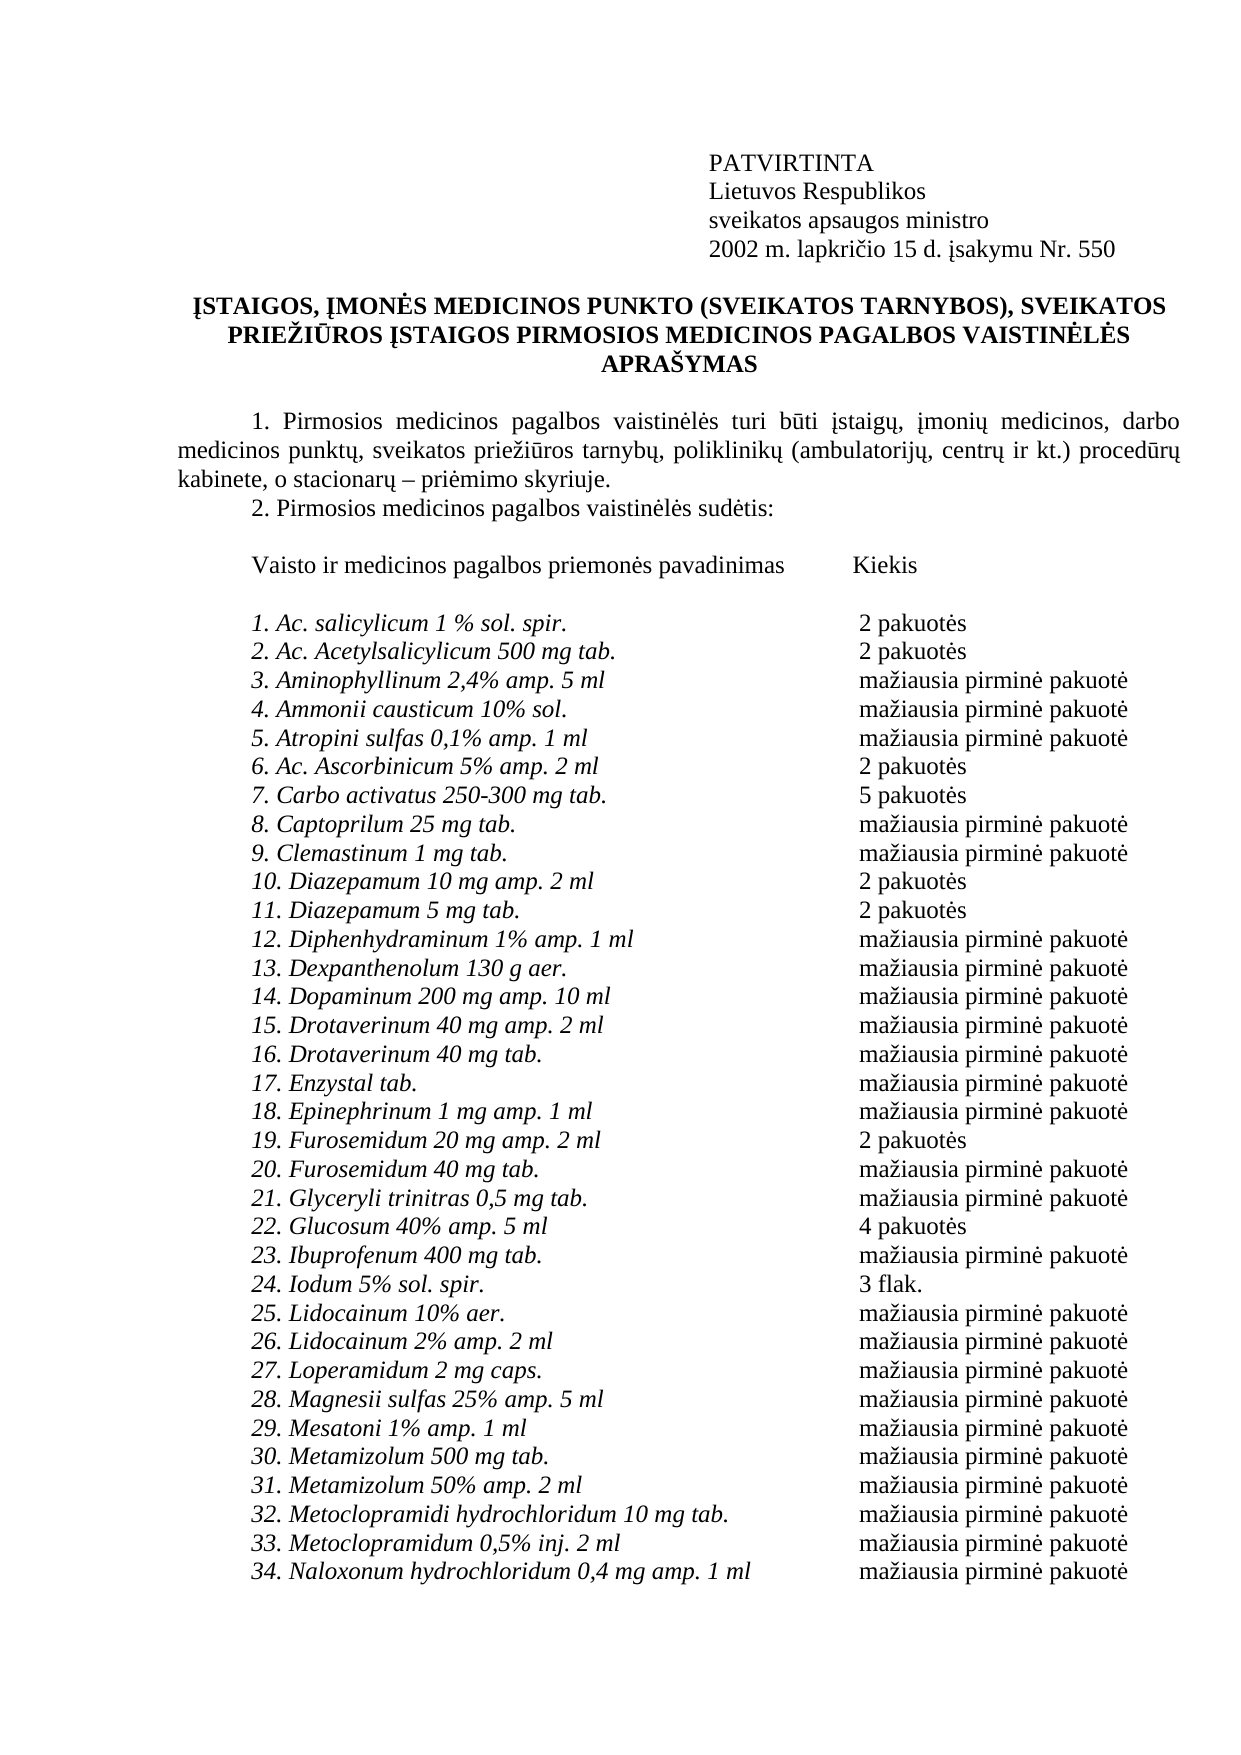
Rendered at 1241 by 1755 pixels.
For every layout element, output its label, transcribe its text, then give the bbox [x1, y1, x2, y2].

text 6. Ac. Ascorbinicum 5% amp. 2 ml 2 pakuotės [177, 751, 1181, 780]
text 20. Furosemidum 40 mg tab. mažiausia pirminė pakuotė [177, 1154, 1181, 1183]
text 17. Enzystal tab. mažiausia pirminė pakuotė [177, 1068, 1181, 1096]
text 16. Drotaverinum 40 mg tab. mažiausia pirminė pakuotė [177, 1039, 1181, 1068]
text 26. Lidocainum 2% amp. 2 ml mažiausia pirminė pakuotė [177, 1326, 1181, 1355]
text 18. Epinephrinum 1 mg amp. 1 ml mažiausia pirminė pakuotė [177, 1096, 1181, 1125]
text 14. Dopaminum 200 mg amp. 10 ml mažiausia pirminė pakuotė [177, 981, 1181, 1010]
text 15. Drotaverinum 40 mg amp. 2 ml mažiausia pirminė pakuotė [177, 1010, 1181, 1039]
text 2. Pirmosios medicinos pagalbos vaistinėlės sudėtis: [177, 493, 1181, 521]
text ĮSTAIGOS, ĮMONĖS medicinos punktO (SVEIKATOS TARNYBOS), SVEIKATOS PRIEŽIŪROS ĮSTAIGOS PIRMOSIOS MEDICINOS PAGALBOS VAISTINĖLĖS APRAŠYMAS [177, 291, 1181, 378]
text Vaisto ir medicinos pagalbos priemonės pavadinimas Kiekis [177, 550, 1181, 579]
text 28. Magnesii sulfas 25% amp. 5 ml mažiausia pirminė pakuotė [177, 1384, 1181, 1413]
text 32. Metoclopramidi hydrochloridum 10 mg tab. mažiausia pirminė pakuotė [177, 1499, 1181, 1528]
text 12. Diphenhydraminum 1% amp. 1 ml mažiausia pirminė pakuotė [177, 924, 1181, 953]
text 22. Glucosum 40% amp. 5 ml 4 pakuotės [177, 1211, 1181, 1240]
text 34. Naloxonum hydrochloridum 0,4 mg amp. 1 ml mažiausia pirminė pakuotė [177, 1556, 1181, 1585]
text 2002 m. lapkričio 15 d. įsakymu Nr. 550 [177, 234, 1181, 263]
text 9. Clemastinum 1 mg tab. mažiausia pirminė pakuotė [177, 838, 1181, 866]
text PATVIRTINTA [177, 148, 1181, 176]
text 27. Loperamidum 2 mg caps. mažiausia pirminė pakuotė [177, 1355, 1181, 1384]
text 25. Lidocainum 10% aer. mažiausia pirminė pakuotė [177, 1298, 1181, 1326]
text 1. Pirmosios medicinos pagalbos vaistinėlės turi būti įstaigų, įmonių medicinos, darbo medicinos punktų, sveikatos priežiūros tarnybų, poliklinikų (ambulatorijų, centrų ir kt.) procedūrų kabinete, o stacionarų – priėmimo skyriuje. [177, 406, 1181, 493]
text 13. Dexpanthenolum 130 g aer. mažiausia pirminė pakuotė [177, 953, 1181, 981]
text 5. Atropini sulfas 0,1% amp. 1 ml mažiausia pirminė pakuotė [177, 723, 1181, 751]
text 30. Metamizolum 500 mg tab. mažiausia pirminė pakuotė [177, 1441, 1181, 1470]
text 8. Captoprilum 25 mg tab. mažiausia pirminė pakuotė [177, 809, 1181, 838]
text 29. Mesatoni 1% amp. 1 ml mažiausia pirminė pakuotė [177, 1413, 1181, 1441]
text 24. Iodum 5% sol. spir. 3 flak. [177, 1269, 1181, 1298]
text 19. Furosemidum 20 mg amp. 2 ml 2 pakuotės [177, 1125, 1181, 1154]
text 2. Ac. Acetylsalicylicum 500 mg tab. 2 pakuotės [177, 636, 1181, 665]
text sveikatos apsaugos ministro [177, 205, 1181, 234]
text 3. Aminophyllinum 2,4% amp. 5 ml mažiausia pirminė pakuotė [177, 665, 1181, 694]
text 11. Diazepamum 5 mg tab. 2 pakuotės [177, 895, 1181, 924]
text 4. Ammonii causticum 10% sol. mažiausia pirminė pakuotė [177, 694, 1181, 723]
text 7. Carbo activatus 250-300 mg tab. 5 pakuotės [177, 780, 1181, 809]
text Lietuvos Respublikos [177, 176, 1181, 205]
text 10. Diazepamum 10 mg amp. 2 ml 2 pakuotės [177, 866, 1181, 895]
text 31. Metamizolum 50% amp. 2 ml mažiausia pirminė pakuotė [177, 1470, 1181, 1499]
text 1. Ac. salicylicum 1 % sol. spir. 2 pakuotės [177, 608, 1181, 636]
text 33. Metoclopramidum 0,5% inj. 2 ml mažiausia pirminė pakuotė [177, 1528, 1181, 1556]
text 23. Ibuprofenum 400 mg tab. mažiausia pirminė pakuotė [177, 1240, 1181, 1269]
text 21. Glyceryli trinitras 0,5 mg tab. mažiausia pirminė pakuotė [177, 1183, 1181, 1211]
